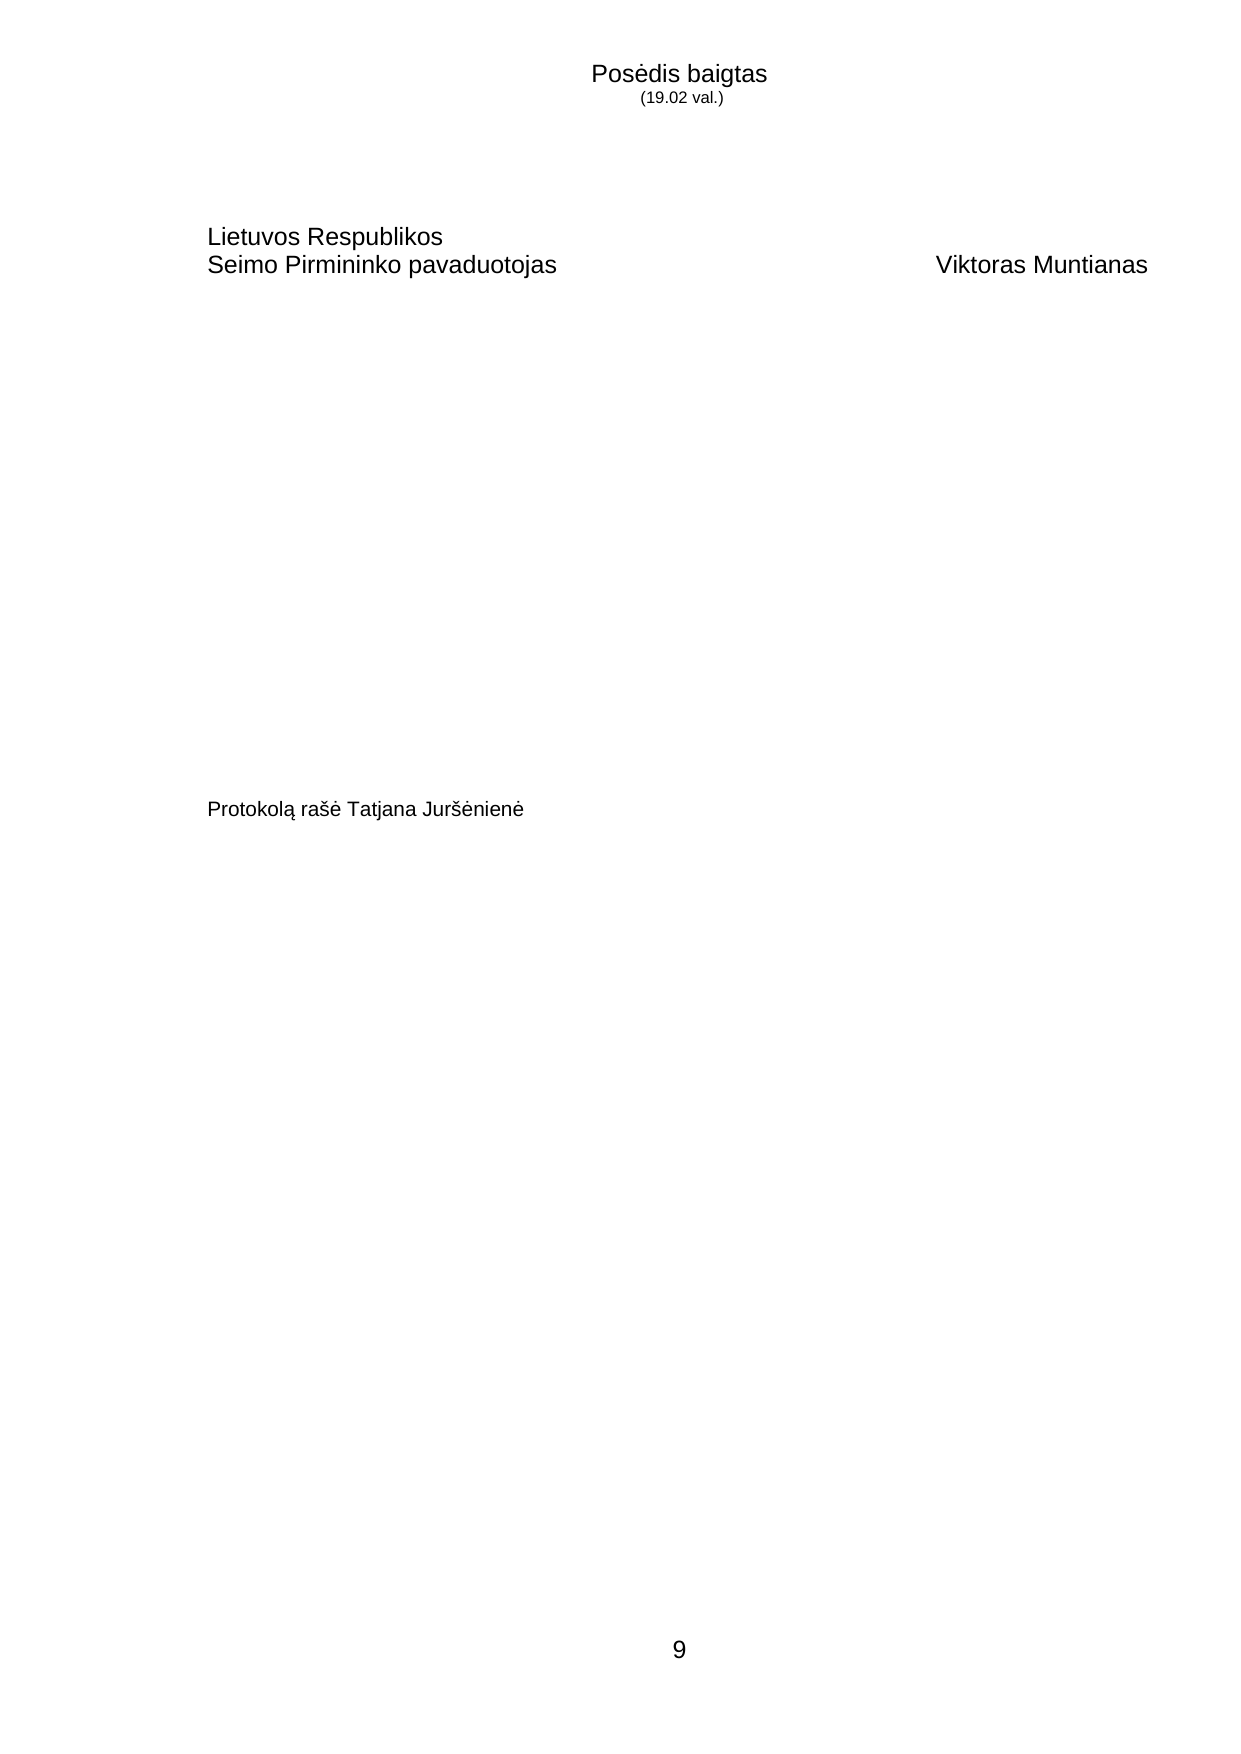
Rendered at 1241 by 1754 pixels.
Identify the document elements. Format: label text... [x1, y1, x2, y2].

text Posėdis baigtas [207, 59, 1152, 87]
text Seimo Pirmininko pavaduotojas Viktoras Muntianas [207, 250, 1152, 279]
text Lietuvos Respublikos [207, 222, 1152, 250]
text Protokolą rašė Tatjana Juršėnienė [207, 797, 1152, 821]
text (19.02 val.) [207, 87, 1152, 107]
